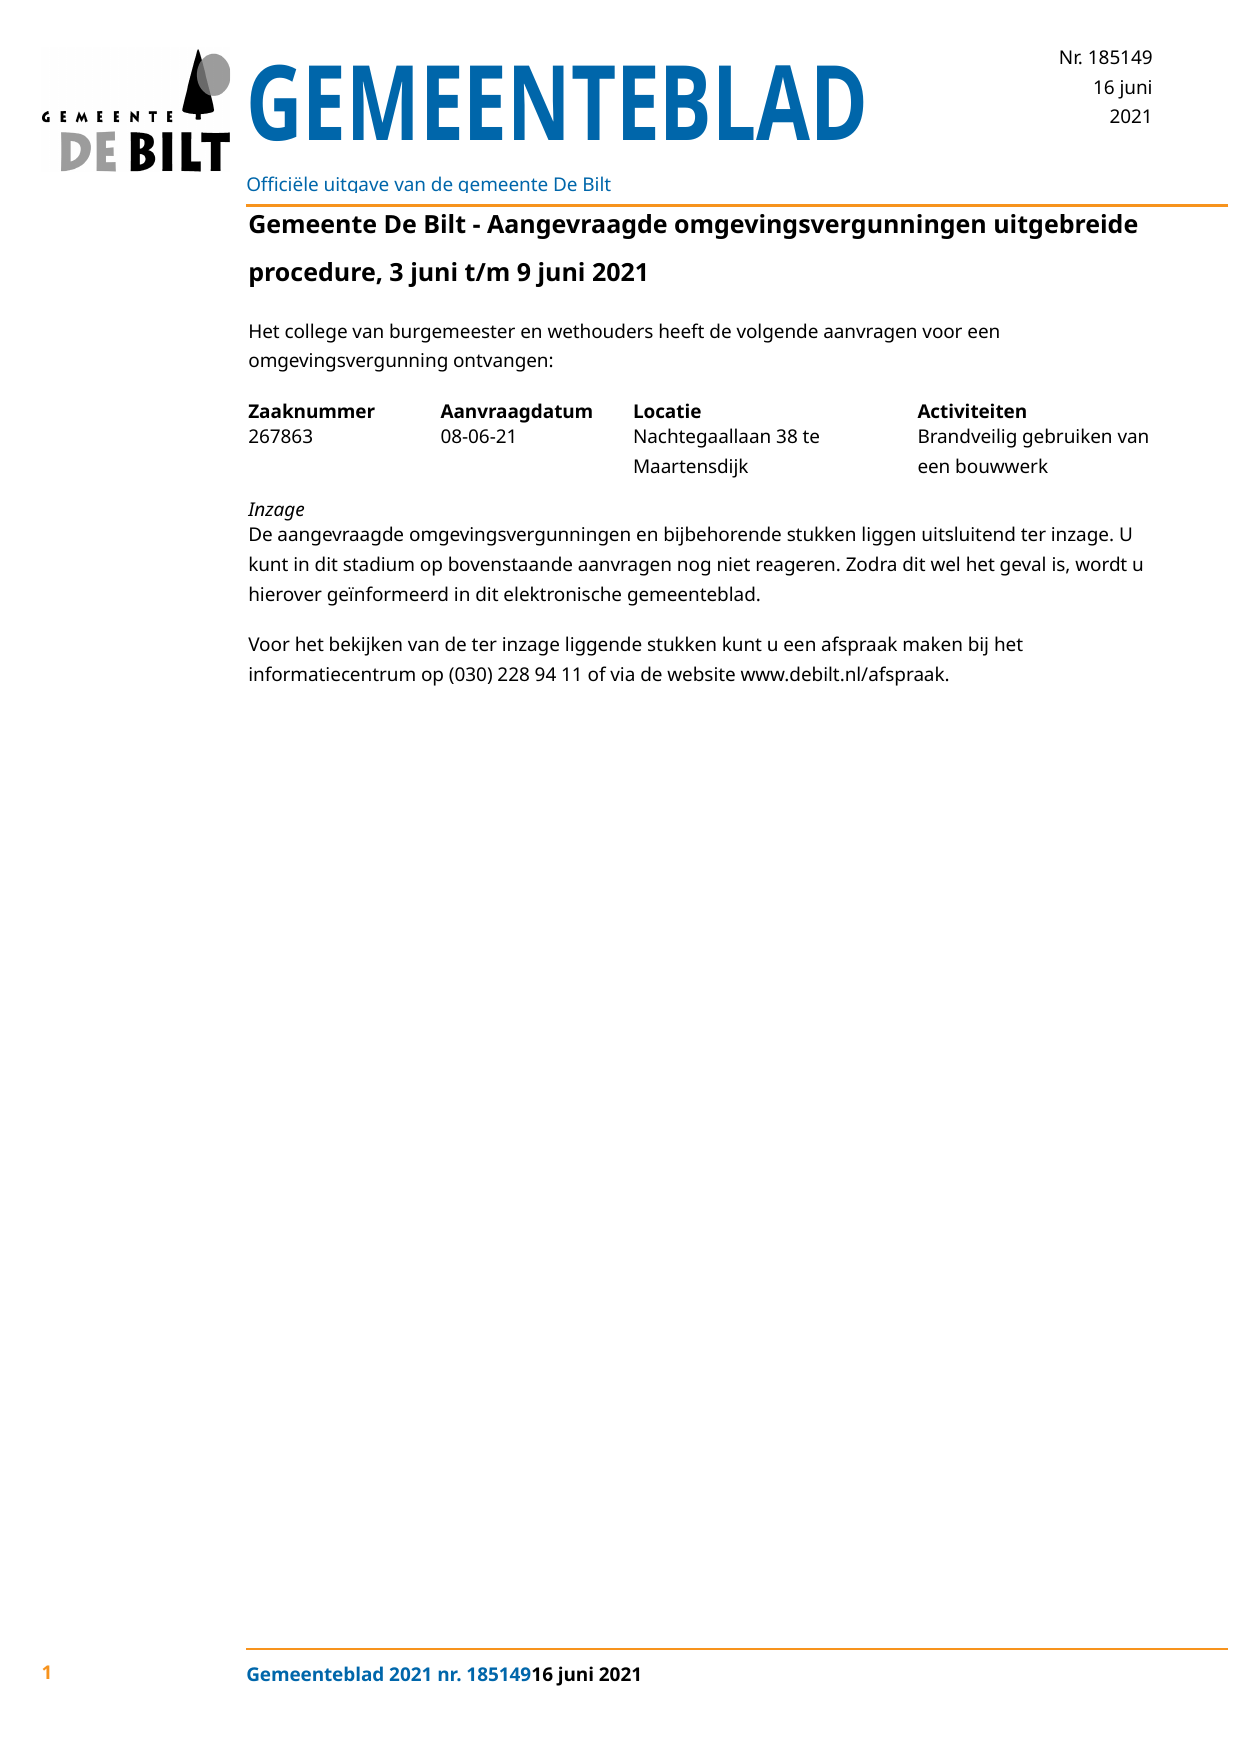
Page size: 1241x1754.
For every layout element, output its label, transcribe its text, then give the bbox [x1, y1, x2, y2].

table_header Zaaknummer [248, 398, 440, 424]
picture [41, 47, 231, 172]
table_header Locatie [633, 398, 917, 424]
table_header Activiteiten [917, 398, 1152, 424]
table_cell Nachtegaallaan 38 te Maartensdijk [633, 424, 917, 479]
text Voor het bekijken van de ter inzage liggende stukken kunt u een afspraak maken bij het informatiecentrum op (030) 228 94 11 of via de website www.debilt.nl/afspraak. [248, 631, 1152, 686]
table_header Aanvraagdatum [440, 398, 633, 424]
text Het college van burgemeester en wethouders heeft de volgende aanvragen voor een omgevingsvergunning ontvangen: [248, 318, 1152, 373]
table_cell Brandveilig gebruiken van een bouwwerk [917, 424, 1152, 479]
text Inzage [248, 496, 1152, 522]
text De aangevraagde omgevingsvergunningen en bijbehorende stukken liggen uitsluitend ter inzage. U kunt in dit stadium op bovenstaande aanvragen nog niet reageren. Zodra dit wel het geval is, wordt u hierover geïnformeerd in dit elektronische gemeenteblad. [248, 522, 1152, 606]
table_cell 267863 [248, 424, 440, 479]
text Gemeente De Bilt - Aangevraagde omgevingsvergunningen uitgebreide procedure, 3 juni t/m 9 juni 2021 [248, 207, 1152, 288]
table_cell 08-06-21 [440, 424, 633, 479]
